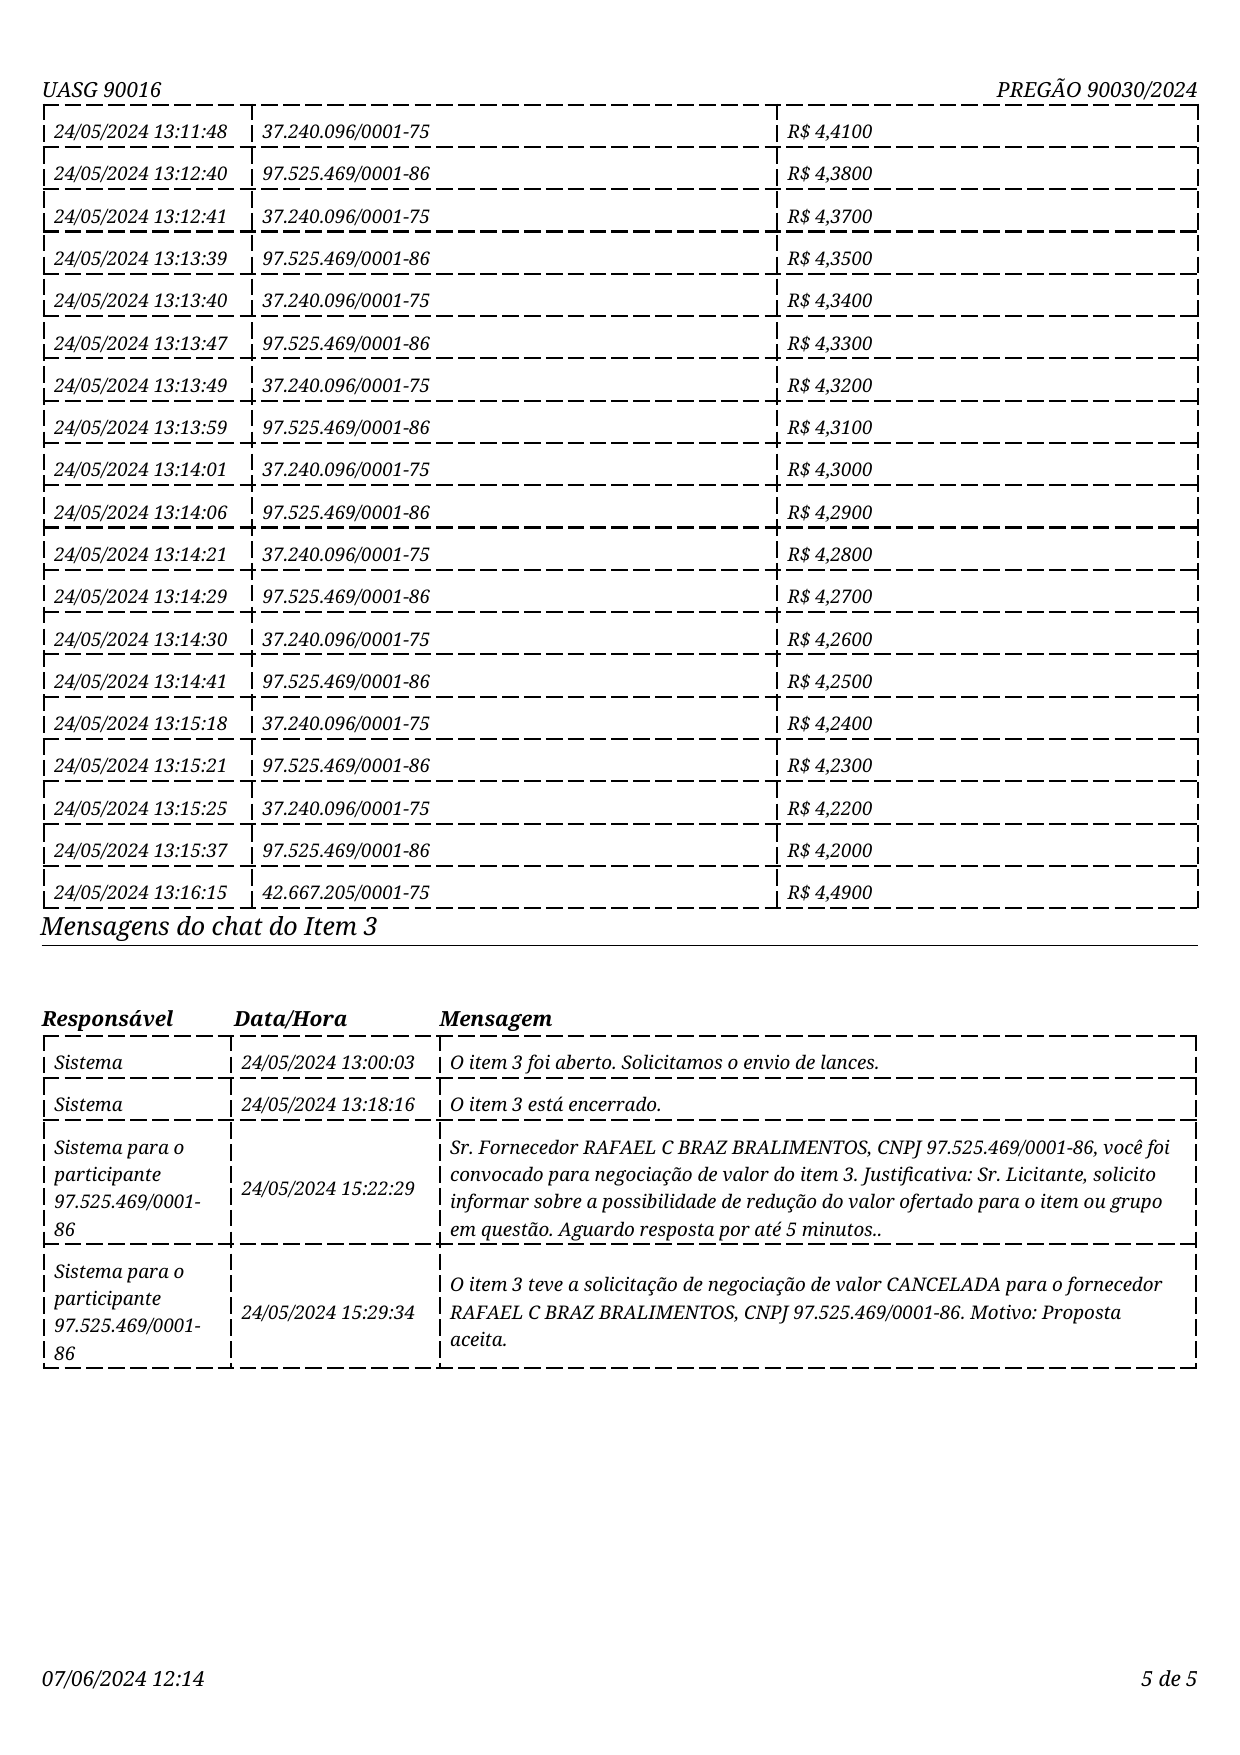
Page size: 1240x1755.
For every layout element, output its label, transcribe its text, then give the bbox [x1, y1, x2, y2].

table_cell R$ 4,4100 [777, 104, 1198, 146]
text Responsável Data/Hora Mensagem [42, 1004, 1200, 1032]
table_cell R$ 4,2600 [777, 611, 1198, 653]
table_cell R$ 4,3400 [777, 273, 1198, 315]
table_cell R$ 4,3500 [777, 230, 1198, 273]
table_header 24/05/2024 13:00:03 [231, 1035, 439, 1077]
table_cell 24/05/2024 13:14:01 [44, 442, 252, 484]
table_cell R$ 4,4900 [777, 865, 1198, 907]
table_cell R$ 4,3700 [777, 188, 1198, 230]
table_cell R$ 4,2700 [777, 569, 1198, 611]
table_cell 24/05/2024 13:13:47 [44, 315, 252, 357]
table_cell 97.525.469/0001-86 [252, 230, 777, 273]
table_cell 24/05/2024 13:14:41 [44, 653, 252, 696]
table_cell Sr. Fornecedor RAFAEL C BRAZ BRALIMENTOS, CNPJ 97.525.469/0001-86, você foi convocado para negociação de valor do item 3. Justificativa: Sr. Licitante, solicito informar sobre a possibilidade de redução do valor ofertado para o item ou grupo em questão. Aguardo resposta por até 5 minutos.. [440, 1119, 1196, 1243]
table_header O item 3 foi aberto. Solicitamos o envio de lances. [440, 1035, 1196, 1077]
table_cell R$ 4,3300 [777, 315, 1198, 357]
table_cell 37.240.096/0001-75 [252, 611, 777, 653]
table_cell R$ 4,2900 [777, 484, 1198, 526]
table_cell R$ 4,2200 [777, 780, 1198, 822]
table_cell R$ 4,3100 [777, 400, 1198, 442]
table_cell 97.525.469/0001-86 [252, 146, 777, 188]
table_cell 97.525.469/0001-86 [252, 569, 777, 611]
text Mensagens do chat do Item 3 [40, 909, 1200, 943]
table_cell 37.240.096/0001-75 [252, 273, 777, 315]
table_cell R$ 4,2500 [777, 653, 1198, 696]
table_cell 24/05/2024 15:29:34 [231, 1243, 439, 1367]
table_cell 24/05/2024 13:13:40 [44, 273, 252, 315]
table_cell 24/05/2024 13:13:59 [44, 400, 252, 442]
table_cell 24/05/2024 13:15:37 [44, 823, 252, 865]
table_cell R$ 4,3200 [777, 357, 1198, 399]
table_cell 24/05/2024 13:16:15 [44, 865, 252, 907]
table_cell 97.525.469/0001-86 [252, 823, 777, 865]
table_cell 97.525.469/0001-86 [252, 484, 777, 526]
table_cell R$ 4,2300 [777, 738, 1198, 780]
table_cell O item 3 está encerrado. [440, 1077, 1196, 1119]
table_cell 24/05/2024 13:18:16 [231, 1077, 439, 1119]
table_cell R$ 4,2400 [777, 696, 1198, 738]
table_cell Sistema para o participante 97.525.469/0001-86 [44, 1243, 231, 1367]
table_cell 24/05/2024 13:15:25 [44, 780, 252, 822]
table_cell 37.240.096/0001-75 [252, 357, 777, 399]
table_cell R$ 4,2000 [777, 823, 1198, 865]
table_header Sistema [44, 1035, 231, 1077]
table_cell 24/05/2024 13:14:21 [44, 526, 252, 569]
table_cell 37.240.096/0001-75 [252, 104, 777, 146]
table_cell 24/05/2024 13:12:41 [44, 188, 252, 230]
table_cell 24/05/2024 13:14:29 [44, 569, 252, 611]
table_cell 37.240.096/0001-75 [252, 442, 777, 484]
table_cell Sistema para o participante 97.525.469/0001-86 [44, 1119, 231, 1243]
table_cell R$ 4,3800 [777, 146, 1198, 188]
table_cell 24/05/2024 13:12:40 [44, 146, 252, 188]
table_cell 24/05/2024 13:15:18 [44, 696, 252, 738]
table_cell 97.525.469/0001-86 [252, 738, 777, 780]
table_cell 42.667.205/0001-75 [252, 865, 777, 907]
table_cell 24/05/2024 13:15:21 [44, 738, 252, 780]
table_cell 97.525.469/0001-86 [252, 400, 777, 442]
table_cell 24/05/2024 13:14:06 [44, 484, 252, 526]
table_cell 24/05/2024 13:13:49 [44, 357, 252, 399]
table_cell 37.240.096/0001-75 [252, 188, 777, 230]
table_cell 97.525.469/0001-86 [252, 315, 777, 357]
table_cell 97.525.469/0001-86 [252, 653, 777, 696]
table_cell 24/05/2024 13:14:30 [44, 611, 252, 653]
table_cell 37.240.096/0001-75 [252, 526, 777, 569]
table_cell 37.240.096/0001-75 [252, 696, 777, 738]
table_cell R$ 4,3000 [777, 442, 1198, 484]
table_cell 24/05/2024 15:22:29 [231, 1119, 439, 1243]
table_cell O item 3 teve a solicitação de negociação de valor CANCELADA para o fornecedor RAFAEL C BRAZ BRALIMENTOS, CNPJ 97.525.469/0001-86. Motivo: Proposta aceita. [440, 1243, 1196, 1367]
table_cell R$ 4,2800 [777, 526, 1198, 569]
table_cell 24/05/2024 13:13:39 [44, 230, 252, 273]
table_cell Sistema [44, 1077, 231, 1119]
table_cell 37.240.096/0001-75 [252, 780, 777, 822]
table_cell 24/05/2024 13:11:48 [44, 104, 252, 146]
